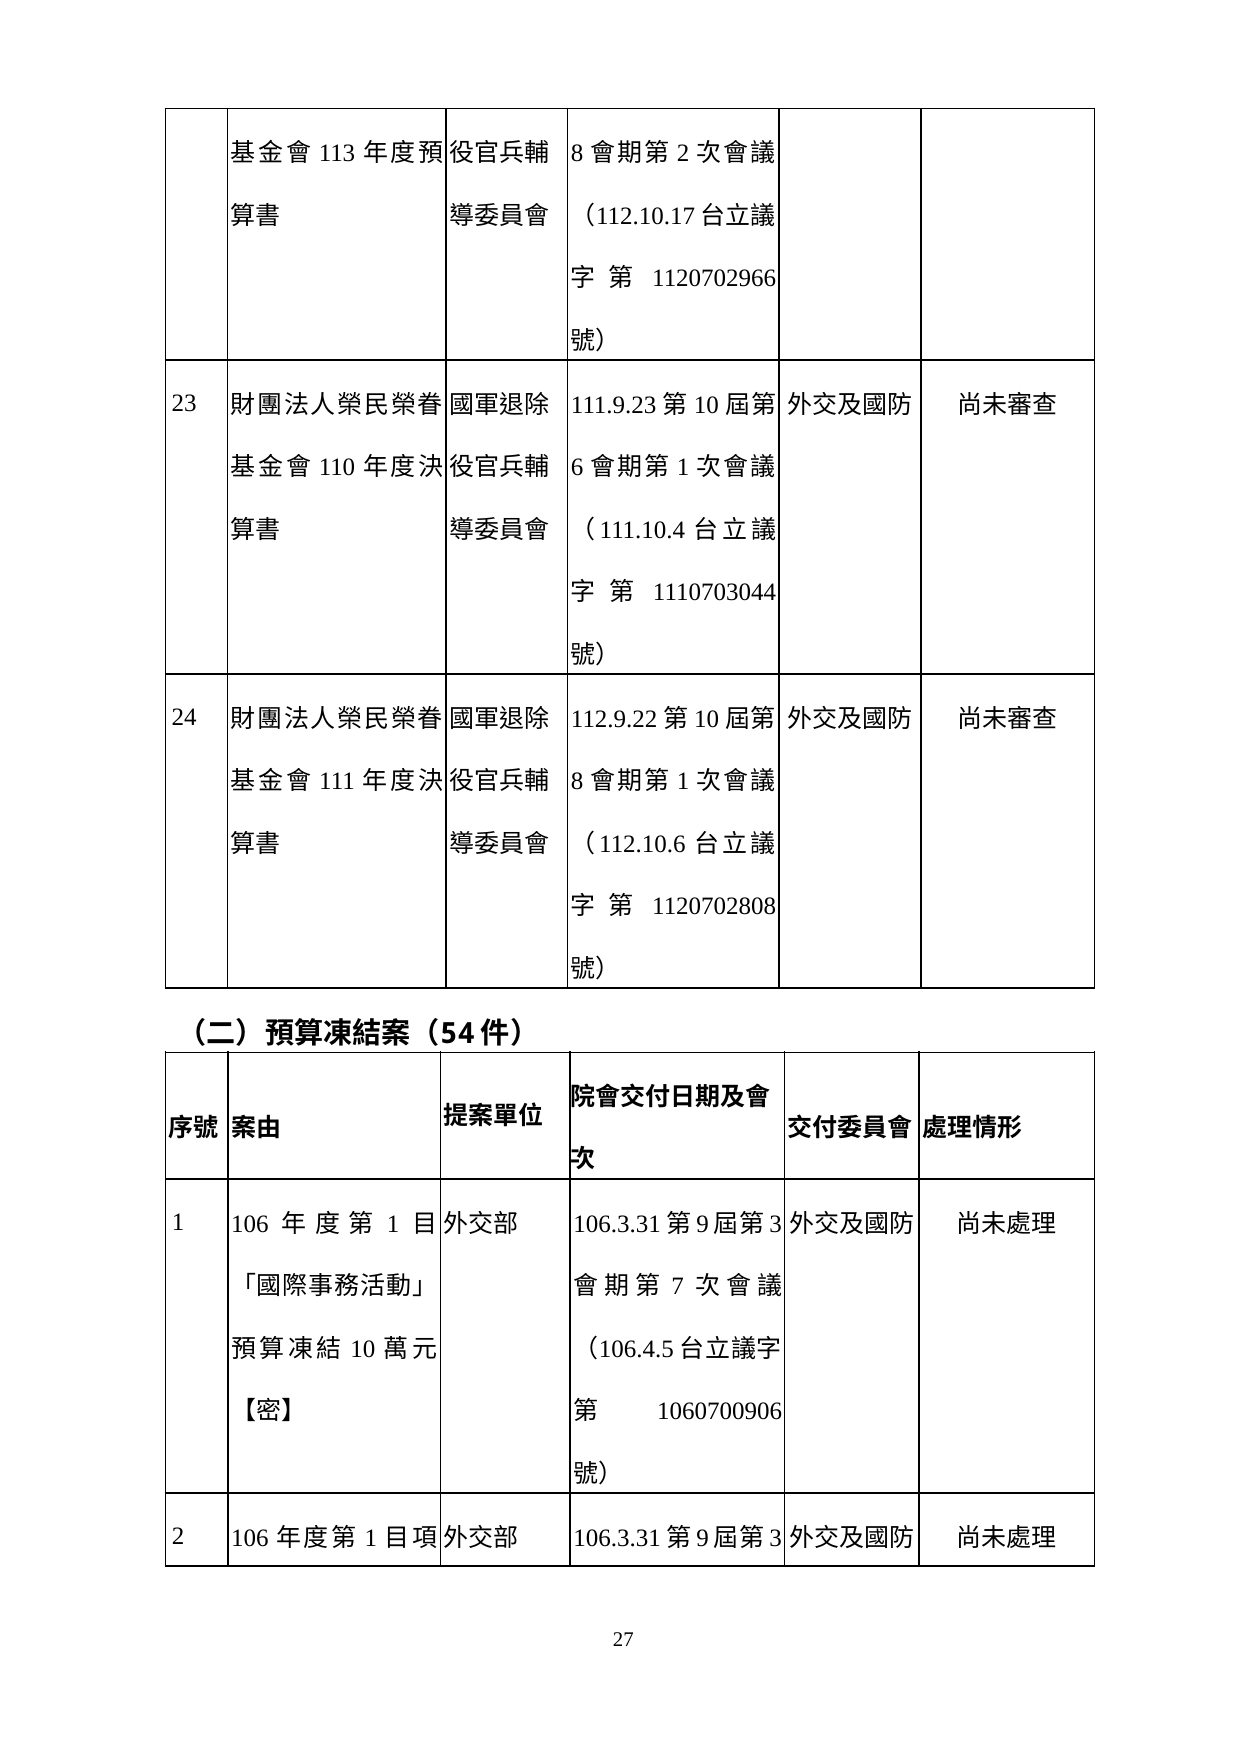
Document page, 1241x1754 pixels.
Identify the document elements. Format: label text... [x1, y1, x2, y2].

table_cell 國軍退除役官兵輔導委員會 [447, 361, 567, 673]
table_header 序號 [166, 1053, 227, 1178]
table_cell 尚未處理 [920, 1180, 1094, 1492]
table_cell [922, 109, 1094, 359]
table_header 交付委員會 [785, 1053, 918, 1178]
table_cell 尚未處理 [920, 1494, 1094, 1565]
table_cell 外交部 [441, 1180, 569, 1492]
table_cell [166, 1494, 227, 1565]
table_cell 尚未審查 [922, 361, 1094, 673]
table_header 案由 [229, 1053, 440, 1178]
table_cell 106年度第1目「國際事務活動」預算凍結10萬元【密】 [229, 1180, 440, 1492]
table_header 處理情形 [920, 1053, 1094, 1178]
table_cell [166, 675, 227, 987]
table_cell [166, 1180, 227, 1492]
table_cell 外交及國防 [785, 1494, 918, 1565]
table_cell 8會期第2次會議（112.10.17台立議字第1120702966號） [568, 109, 778, 359]
table_cell 尚未審查 [922, 675, 1094, 987]
table_cell 役官兵輔導委員會 [447, 109, 567, 359]
table_cell [780, 109, 920, 359]
table_cell 外交及國防 [780, 361, 920, 673]
table_cell 財團法人榮民榮眷基金會110年度決算書 [228, 361, 445, 673]
table_cell 外交及國防 [780, 675, 920, 987]
table_cell 外交及國防 [785, 1180, 918, 1492]
table_cell 基金會113年度預算書 [228, 109, 445, 359]
table_header 提案單位 [441, 1053, 569, 1178]
table_cell 112.9.22第10屆第8會期第1次會議（112.10.6台立議字第1120702808號） [568, 675, 778, 987]
table_cell [166, 109, 227, 359]
table_cell 111.9.23第10屆第6會期第1次會議（111.10.4台立議字第1110703044號） [568, 361, 778, 673]
table_cell 外交部 [441, 1494, 569, 1565]
table_cell [166, 361, 227, 673]
table_cell 國軍退除役官兵輔導委員會 [447, 675, 567, 987]
table_cell 106.3.31第9屆第3會期第7次會議（106.4.5台立議字第1060700906號） [571, 1180, 784, 1492]
table_cell 財團法人榮民榮眷基金會111年度決算書 [228, 675, 445, 987]
table_cell 106.3.31第9屆第3 [571, 1494, 784, 1565]
table_header 院會交付日期及會次 [571, 1053, 784, 1178]
subtitle （二）預算凍結案（54件） [177, 989, 1106, 1051]
table_cell 106年度第1目項 [229, 1494, 440, 1565]
